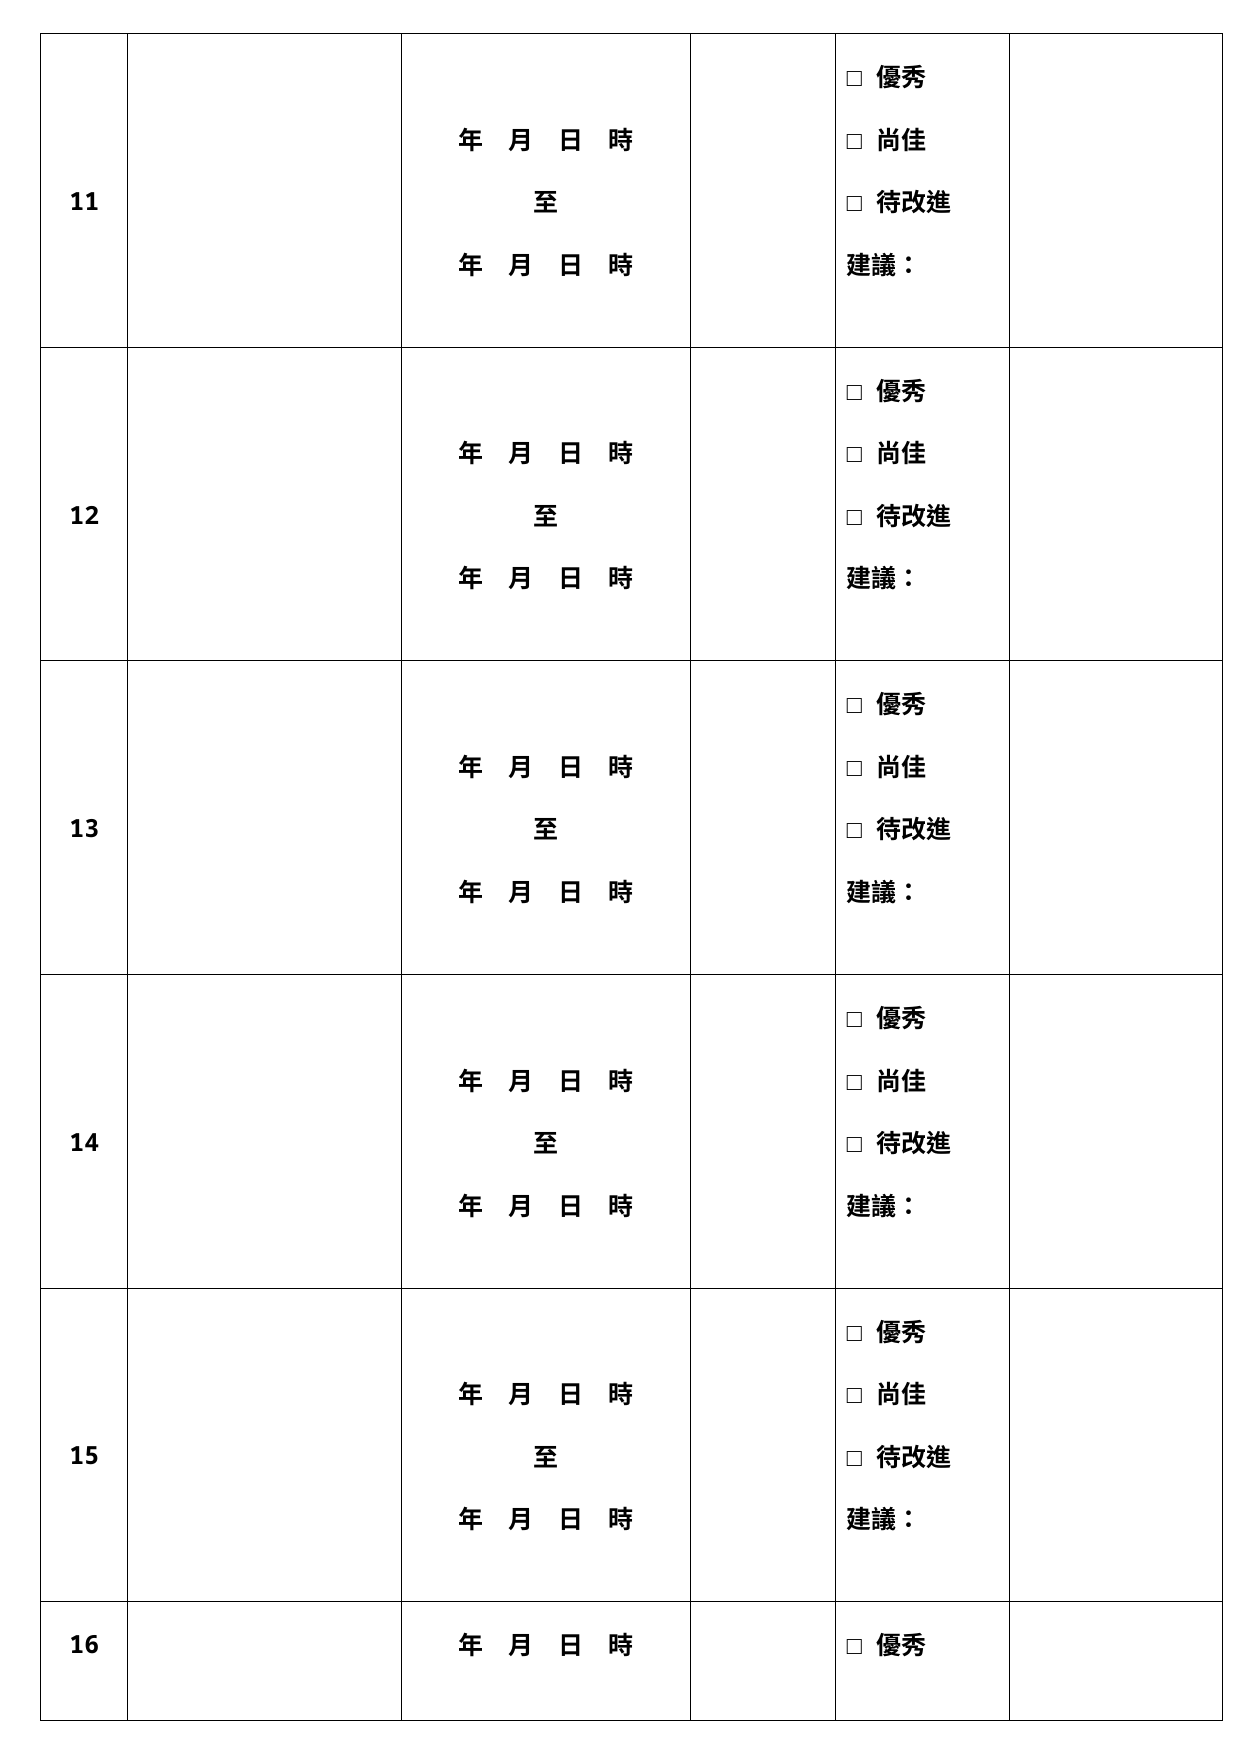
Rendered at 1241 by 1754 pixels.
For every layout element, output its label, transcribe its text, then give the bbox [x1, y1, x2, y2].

table_cell 14 [41, 975, 127, 1287]
table_cell [1010, 1289, 1222, 1601]
table_cell 16 [41, 1602, 127, 1720]
table_cell 年 月 日 時 [402, 1602, 690, 1720]
table_cell 13 [41, 661, 127, 974]
table_cell [691, 1602, 835, 1720]
table_cell □ 優秀 □ 尚佳 □ 待改進 建議： [836, 661, 1009, 974]
table_cell [1010, 348, 1222, 660]
table_cell [128, 34, 401, 347]
table_cell [1010, 1602, 1222, 1720]
table_cell □ 優秀 □ 尚佳 □ 待改進 建議： [836, 975, 1009, 1287]
table_cell 年 月 日 時 至 年 月 日 時 [402, 975, 690, 1287]
table_cell □ 優秀 □ 尚佳 □ 待改進 建議： [836, 34, 1009, 347]
table_cell [1010, 975, 1222, 1287]
table_cell [691, 975, 835, 1287]
table_cell [691, 34, 835, 347]
table_cell 12 [41, 348, 127, 660]
table_cell □ 優秀 □ 尚佳 □ 待改進 建議： [836, 1289, 1009, 1601]
table_cell [1010, 34, 1222, 347]
table_cell 11 [41, 34, 127, 347]
table_cell [128, 975, 401, 1287]
table_cell 15 [41, 1289, 127, 1601]
table_cell [1010, 661, 1222, 974]
table_cell □ 優秀 [836, 1602, 1009, 1720]
table_cell [128, 1602, 401, 1720]
table_cell [128, 348, 401, 660]
table_cell 年 月 日 時 至 年 月 日 時 [402, 661, 690, 974]
table_cell [691, 661, 835, 974]
table_cell 年 月 日 時 至 年 月 日 時 [402, 34, 690, 347]
table_cell 年 月 日 時 至 年 月 日 時 [402, 348, 690, 660]
table_cell [128, 1289, 401, 1601]
table_cell 年 月 日 時 至 年 月 日 時 [402, 1289, 690, 1601]
table_cell □ 優秀 □ 尚佳 □ 待改進 建議： [836, 348, 1009, 660]
table_cell [128, 661, 401, 974]
table_cell [691, 348, 835, 660]
table_cell [691, 1289, 835, 1601]
